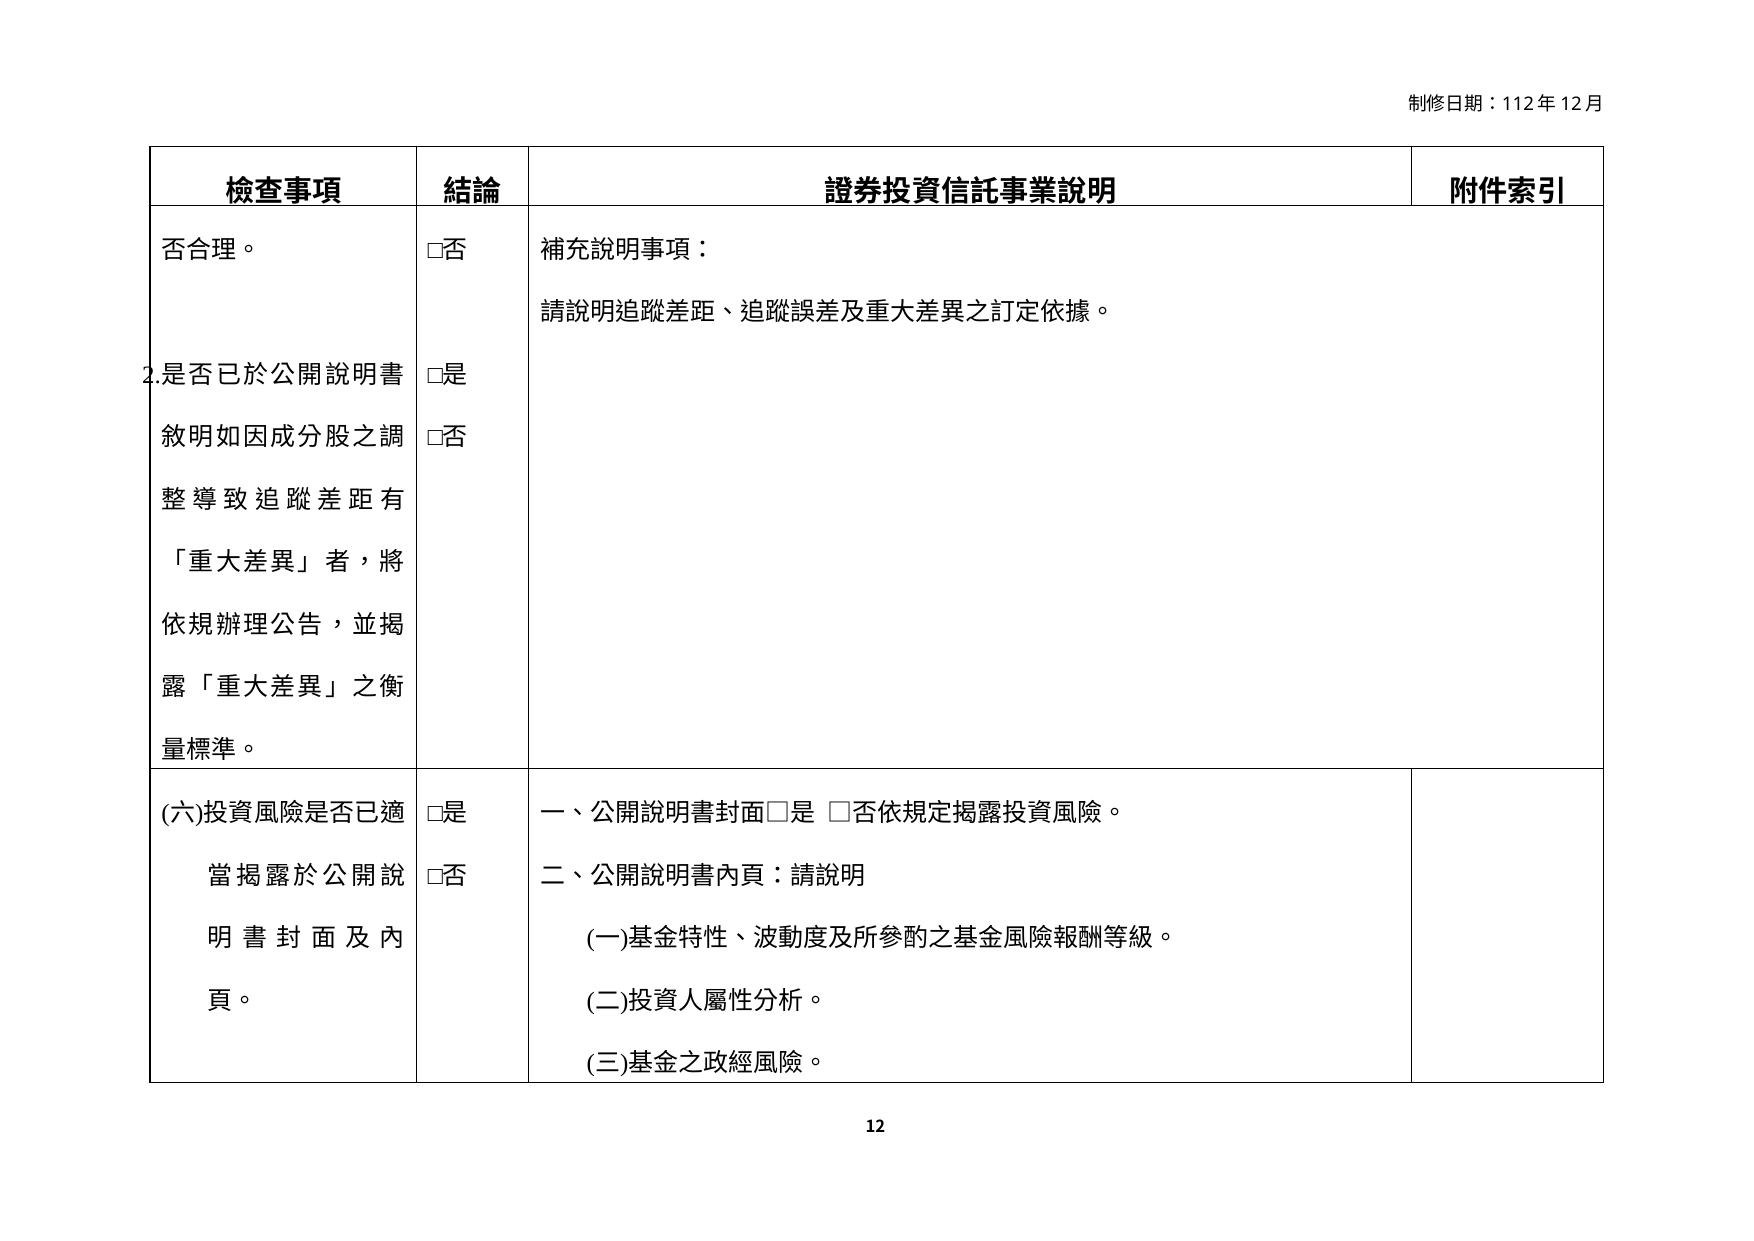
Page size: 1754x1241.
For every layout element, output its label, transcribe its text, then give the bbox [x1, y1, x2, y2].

table_cell [1412, 769, 1603, 1082]
table_cell 一、公開說明書封面□是 □否依規定揭露投資風險。 二、公開說明書內頁：請說明 (一)基金特性、波動度及所參酌之基金風險報酬等級。 (二)投資人屬性分析。 (三)基金之政經風險。 [529, 769, 1411, 1082]
table_cell □否 □是 □否 [417, 206, 528, 768]
table_header 附件索引 [1412, 147, 1603, 204]
table_header 檢查事項 [151, 147, 416, 204]
table_cell (五)追蹤誤差機制： 控管追蹤誤差機制是否合理。 是否已於公開說明書敘明如因成分股之調整導致追蹤差距有「重大差異」者，將依規辦理公告，並揭露「重大差異」之衡量標準。 [151, 206, 416, 768]
table_cell 補充說明事項： 請說明追蹤差距、追蹤誤差及重大差異之訂定依據。 [529, 206, 1603, 768]
table_header 結論 [417, 147, 528, 204]
table_cell □是 □否 [417, 769, 528, 1082]
table_cell (六)投資風險是否已適當揭露於公開說明書封面及內頁。 [151, 769, 416, 1082]
table_header 證券投資信託事業說明 [529, 147, 1411, 204]
